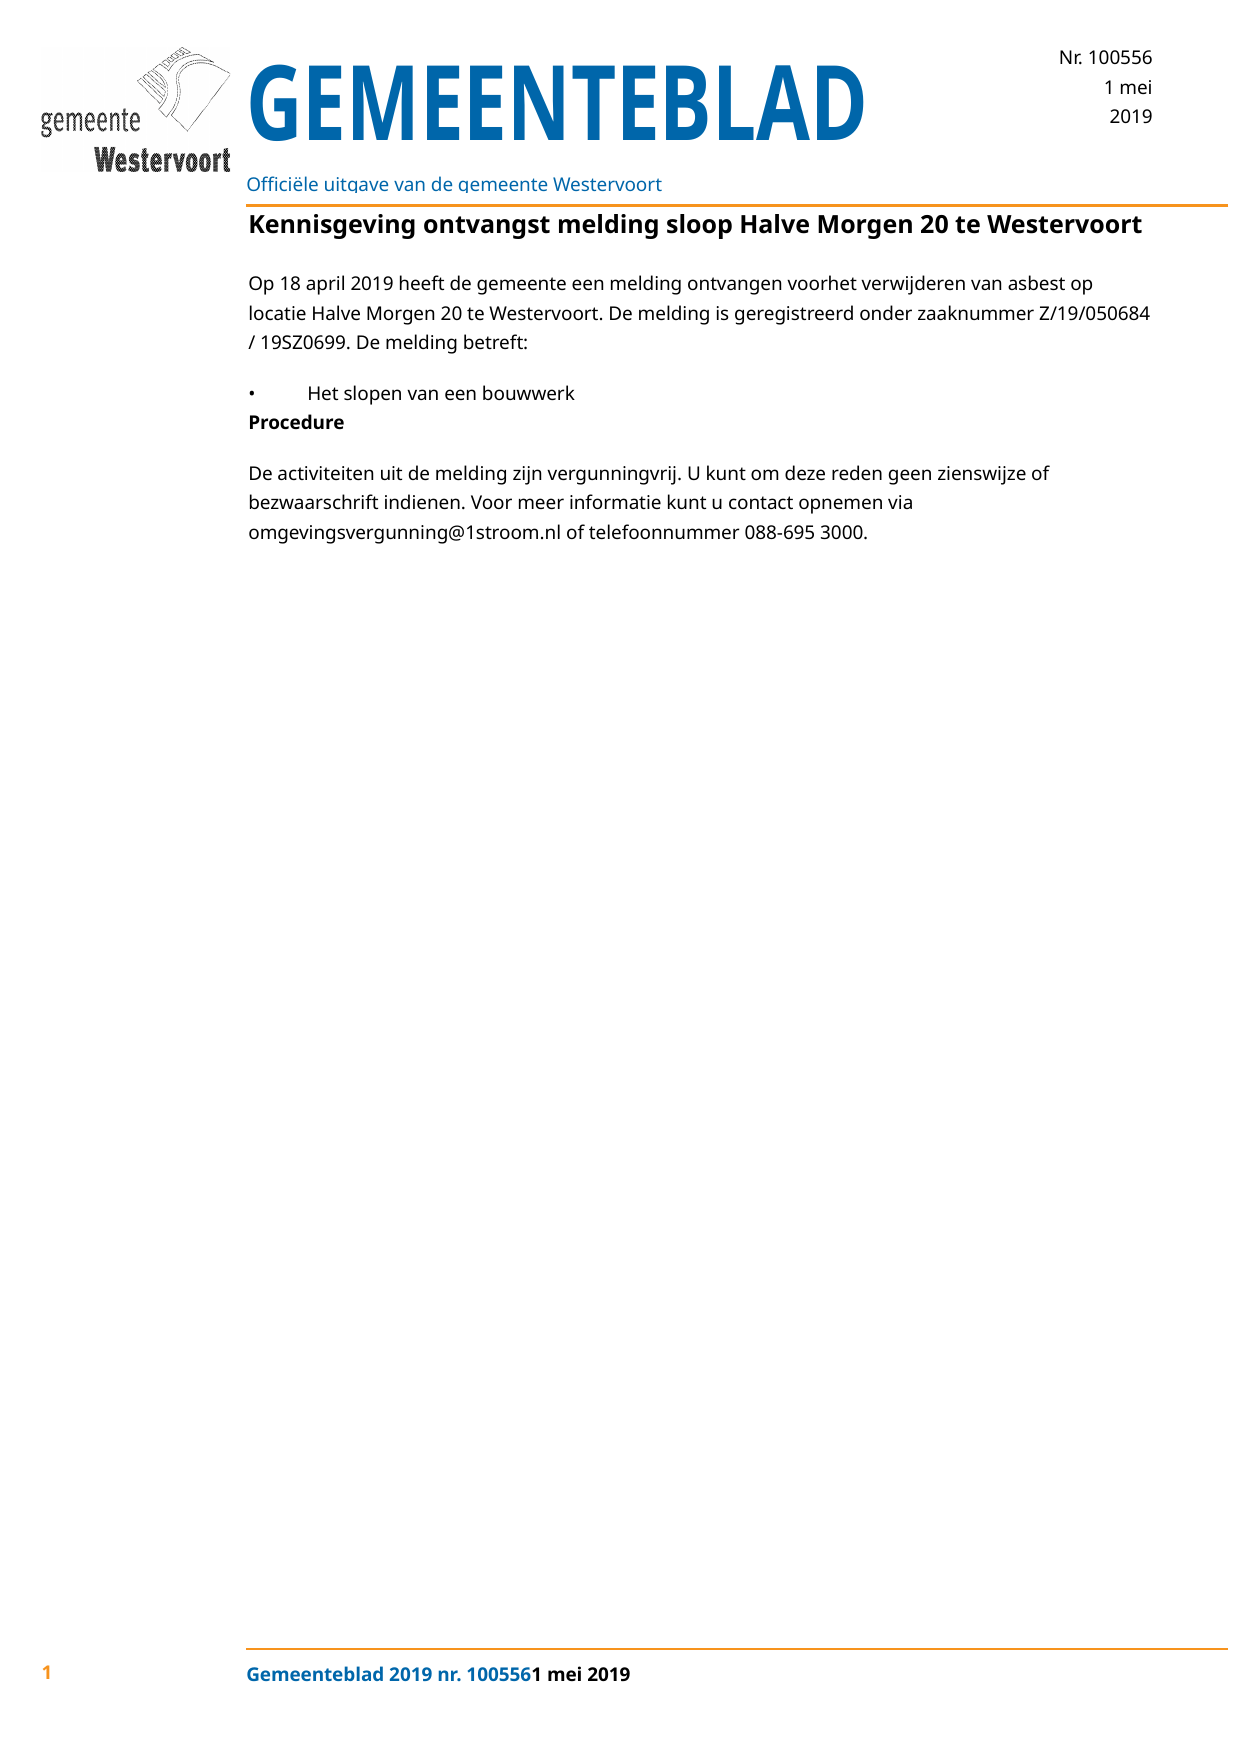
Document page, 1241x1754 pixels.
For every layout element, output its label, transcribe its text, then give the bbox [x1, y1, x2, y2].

picture [41, 47, 231, 172]
text De activiteiten uit de melding zijn vergunningvrij. U kunt om deze reden geen zienswijze of bezwaarschrift indienen. Voor meer informatie kunt u contact opnemen via omgevingsvergunning@1stroom.nl of telefoonnummer 088-695 3000. [248, 460, 1152, 545]
text Procedure [248, 409, 1152, 435]
list Het slopen van een bouwwerk [248, 380, 1152, 406]
text Op 18 april 2019 heeft de gemeente een melding ontvangen voorhet verwijderen van asbest op locatie Halve Morgen 20 te Westervoort. De melding is geregistreerd onder zaaknummer Z/19/050684 / 19SZ0699. De melding betreft: [248, 270, 1152, 355]
text Kennisgeving ontvangst melding sloop Halve Morgen 20 te Westervoort [248, 207, 1152, 241]
